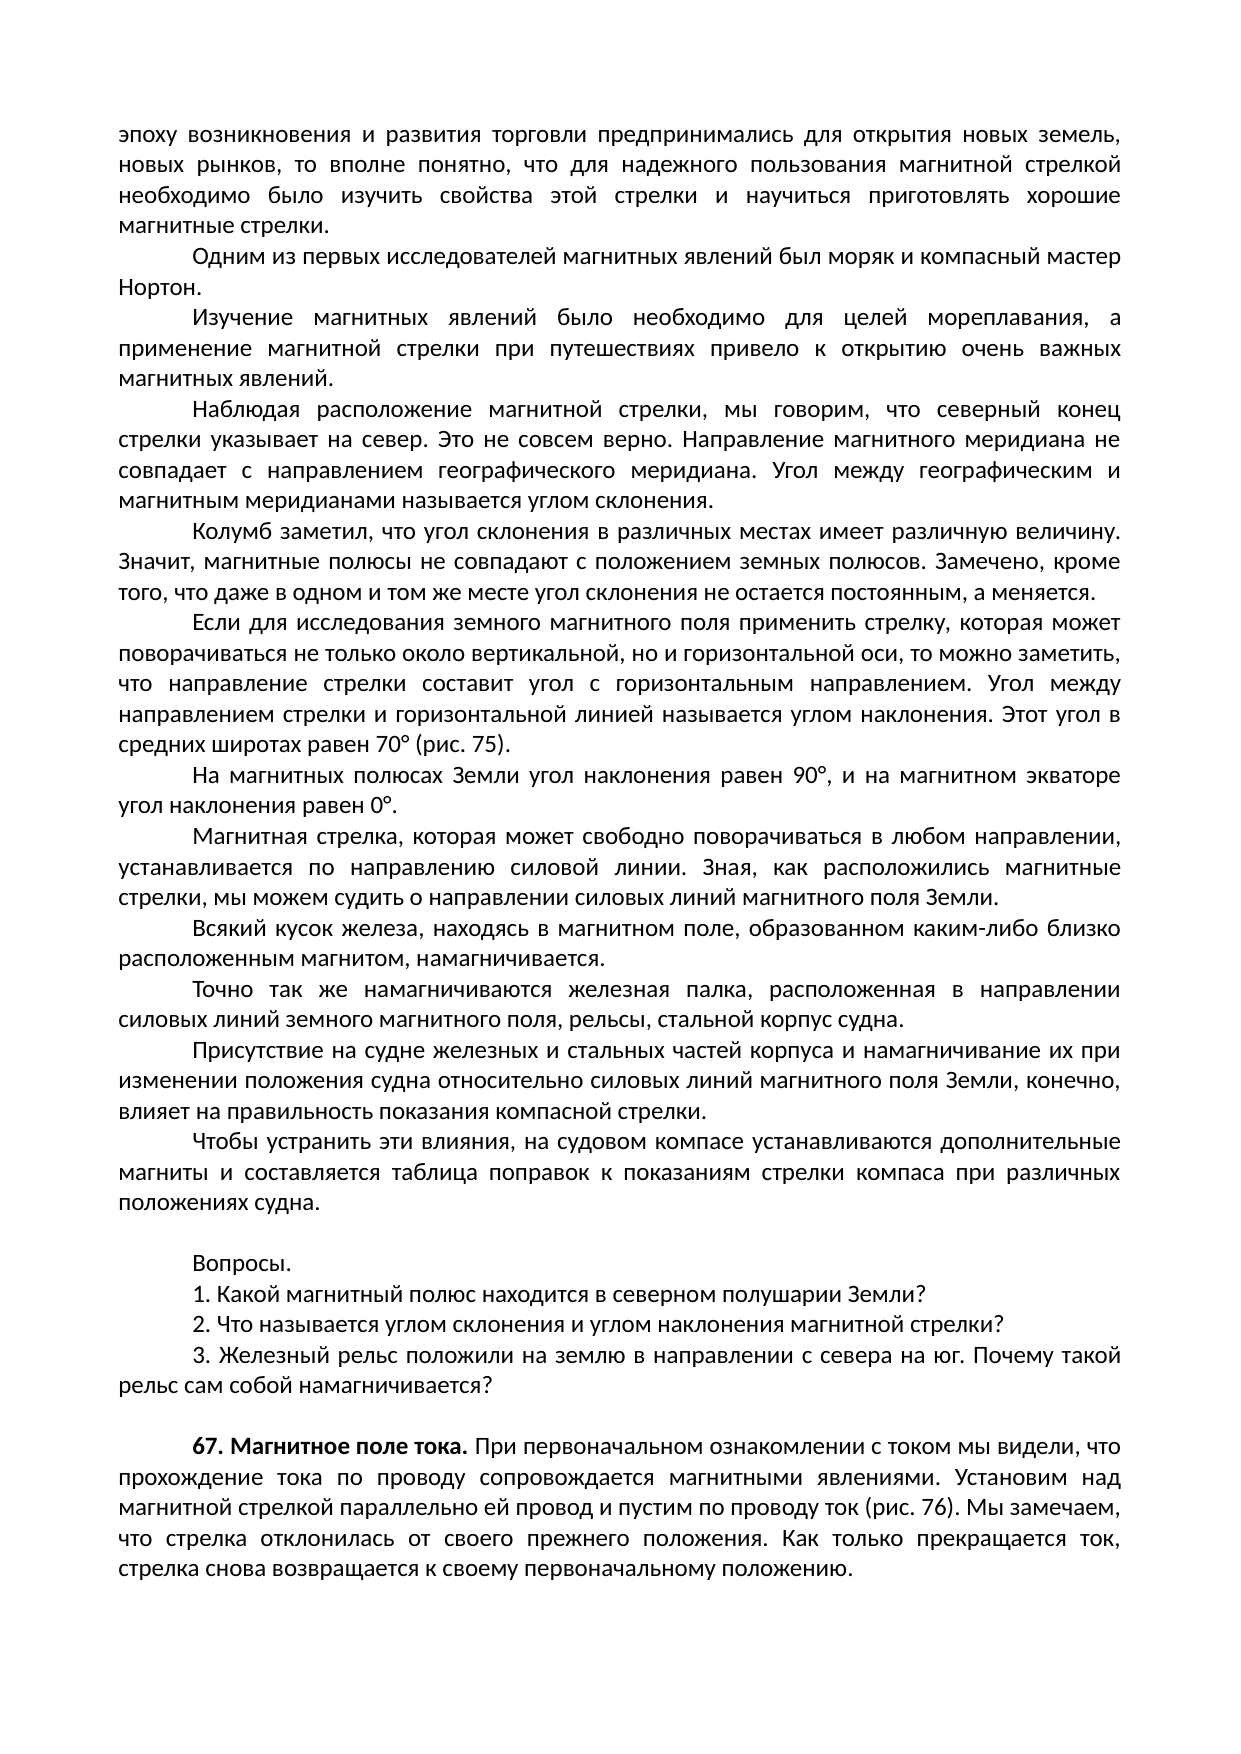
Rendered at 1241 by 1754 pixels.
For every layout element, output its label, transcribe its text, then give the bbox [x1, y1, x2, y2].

text Присутствие на судне железных и стальных частей корпуса и намагничивание их при изменении положения судна относительно силовых линий магнитного поля Земли, конечно, влияет на правильность показания компасной стрелки. [118, 1034, 1122, 1125]
text 1. Какой магнитный полюс находится в северном полушарии Земли? [118, 1278, 1122, 1308]
text Одним из первых исследователей магнитных явлений был моряк и компасный мастер Нортон. [118, 240, 1122, 301]
text На магнитных полюсах Земли угол наклонения равен 90°, и на магнитном экваторе угол наклонения равен 0°. [118, 759, 1122, 820]
text Наблюдая расположение магнитной стрелки, мы говорим, что северный конец стрелки указывает на север. Это не совсем верно. Направление магнитного меридиана не совпадает с направлением географического меридиана. Угол между географическим и магнитным меридианами называется углом склонения. [118, 393, 1122, 515]
text 2. Что называется углом склонения и углом наклонения магнитной стрелки? [118, 1308, 1122, 1339]
text эпоху возникновения и развития торговли предпринимались для открытия новых земель, новых рынков, то вполне понятно, что для надежного пользования магнитной стрелкой необходимо было изучить свойства этой стрелки и научиться приготовлять хорошие магнитные стрелки. [118, 118, 1122, 240]
text Изучение магнитных явлений было необходимо для целей мореплавания, а применение магнитной стрелки при путешествиях привело к открытию очень важных магнитных явлений. [118, 301, 1122, 393]
text Чтобы устранить эти влияния, на судовом компасе устанавливаются дополнительные магниты и составляется таблица поправок к показаниям стрелки компаса при различных положениях судна. [118, 1125, 1122, 1217]
text Всякий кусок железа, находясь в магнитном поле, образованном каким-либо близко расположенным магнитом, намагничивается. [118, 912, 1122, 973]
text Магнитная стрелка, которая может свободно поворачиваться в любом направлении, устанавливается по направлению силовой линии. Зная, как расположились магнитные стрелки, мы можем судить о направлении силовых линий магнитного поля Земли. [118, 820, 1122, 912]
text 67. Магнитное поле тока. При первоначальном ознакомлении с током мы видели, что прохождение тока по проводу сопровождается магнитными явлениями. Установим над магнитной стрелкой параллельно ей провод и пустим по проводу ток (рис. 76). Мы замечаем, что стрелка отклонилась от своего прежнего положения. Как только прекращается ток, стрелка снова возвращается к своему первоначальному положению. [118, 1431, 1122, 1583]
text Колумб заметил, что угол склонения в различных местах имеет различную величину. Значит, магнитные полюсы не совпадают с положением земных полюсов. Замечено, кроме того, что даже в одном и том же месте угол склонения не остается постоянным, а меняется. [118, 515, 1122, 606]
text 3. Железный рельс положили на землю в направлении с севера на юг. Почему такой рельс сам собой намагничивается? [118, 1339, 1122, 1400]
text Точно так же намагничиваются железная палка, расположенная в направлении силовых линий земного магнитного поля, рельсы, стальной корпус судна. [118, 973, 1122, 1034]
text Если для исследования земного магнитного поля применить стрелку, которая может поворачиваться не только около вертикальной, но и горизонтальной оси, то можно заметить, что направление стрелки составит угол с горизонтальным направлением. Угол между направлением стрелки и горизонтальной линией называется углом наклонения. Этот угол в средних широтах равен 70° (рис. 75). [118, 606, 1122, 759]
text Вопросы. [118, 1247, 1122, 1278]
